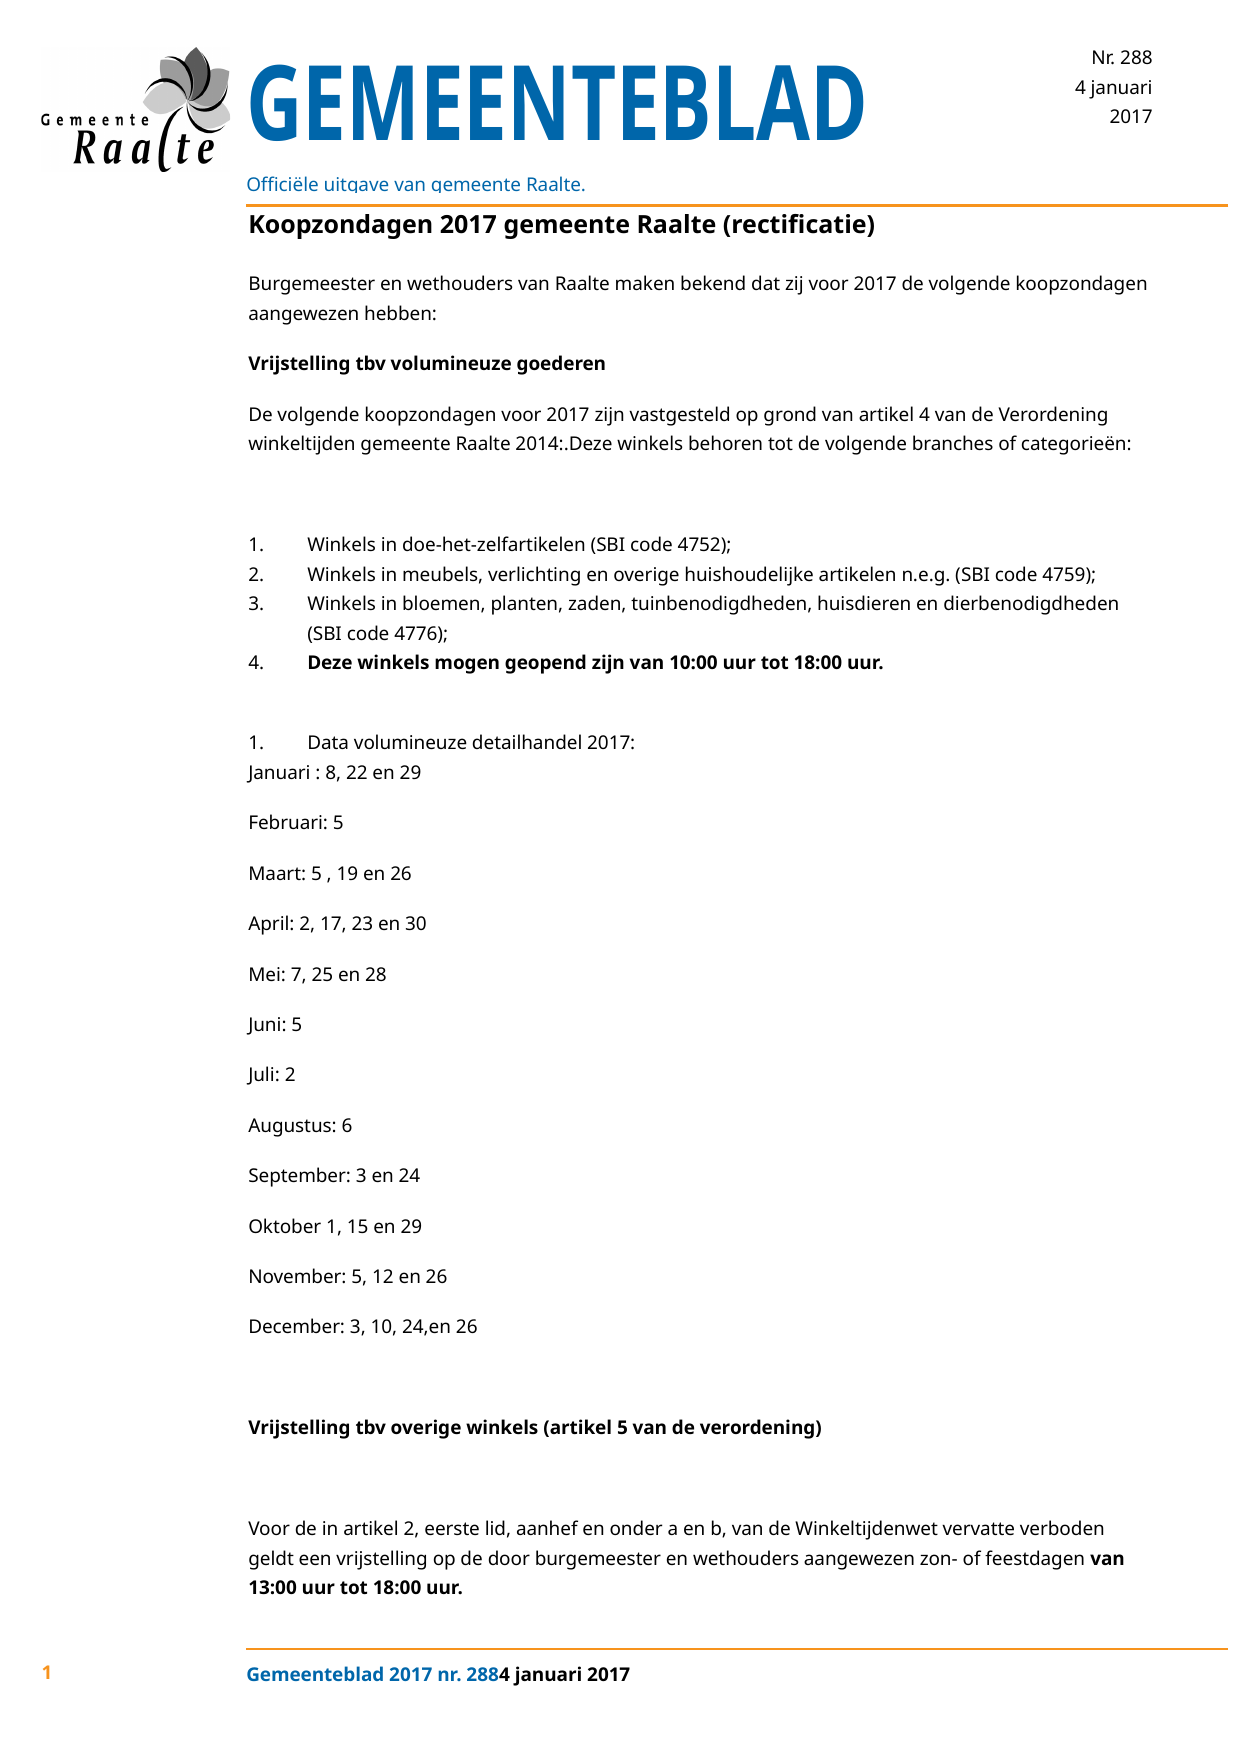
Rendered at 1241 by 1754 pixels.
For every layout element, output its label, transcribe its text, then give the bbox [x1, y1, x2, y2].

text Maart: 5 , 19 en 26 [248, 860, 1152, 886]
text Augustus: 6 [248, 1112, 1152, 1138]
text Oktober 1, 15 en 29 [248, 1213, 1152, 1238]
text Juni: 5 [248, 1011, 1152, 1037]
text December: 3, 10, 24,en 26 [248, 1314, 1152, 1339]
picture [41, 47, 231, 172]
list Winkels in meubels, verlichting en overige huishoudelijke artikelen n.e.g. (SBI code 4759); [248, 561, 1152, 586]
text September: 3 en 24 [248, 1162, 1152, 1188]
text Januari : 8, 22 en 29 [248, 759, 1152, 785]
text Mei: 7, 25 en 28 [248, 961, 1152, 986]
text Februari: 5 [248, 809, 1152, 835]
text Koopzondagen 2017 gemeente Raalte (rectificatie) [248, 207, 1152, 241]
list Winkels in bloemen, planten, zaden, tuinbenodigdheden, huisdieren en dierbenodigdheden (SBI code 4776); [248, 590, 1152, 646]
text Juli: 2 [248, 1062, 1152, 1087]
text Vrijstelling tbv volumineuze goederen [248, 350, 1152, 376]
text De volgende koopzondagen voor 2017 zijn vastgesteld op grond van artikel 4 van de Verordening winkeltijden gemeente Raalte 2014:.Deze winkels behoren tot de volgende branches of categorieën: [248, 401, 1152, 456]
text Vrijstelling tbv overige winkels (artikel 5 van de verordening) [248, 1414, 1152, 1440]
list Winkels in doe-het-zelfartikelen (SBI code 4752); [248, 531, 1152, 557]
list Deze winkels mogen geopend zijn van 10:00 uur tot 18:00 uur. [248, 649, 1152, 675]
text November: 5, 12 en 26 [248, 1263, 1152, 1289]
text Burgemeester en wethouders van Raalte maken bekend dat zij voor 2017 de volgende koopzondagen aangewezen hebben: [248, 270, 1152, 326]
text Voor de in artikel 2, eerste lid, aanhef en onder a en b, van de Winkeltijdenwet vervatte verboden geldt een vrijstelling op de door burgemeester en wethouders aangewezen zon- of feestdagen van 13:00 uur tot 18:00 uur. [248, 1515, 1152, 1600]
text April: 2, 17, 23 en 30 [248, 910, 1152, 936]
list Data volumineuze detailhandel 2017: [248, 729, 1152, 755]
